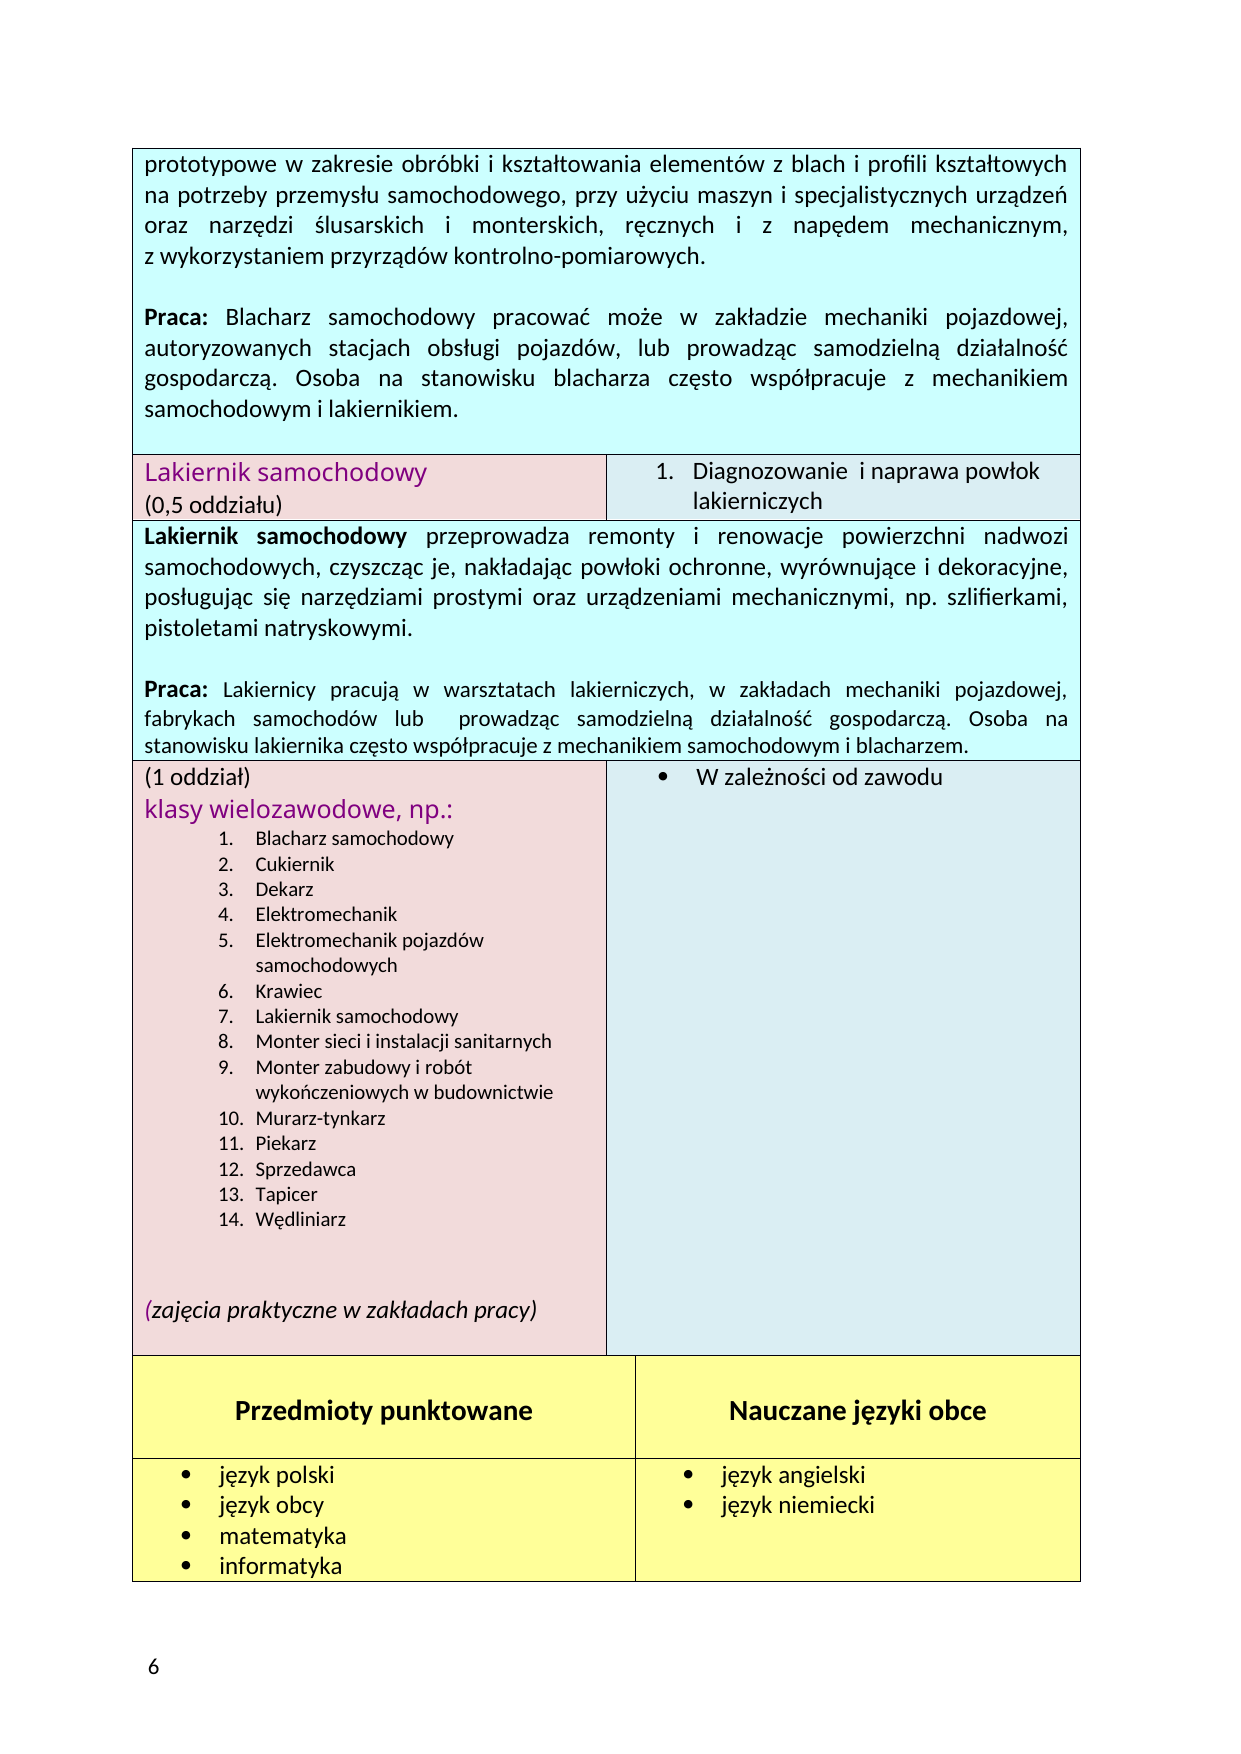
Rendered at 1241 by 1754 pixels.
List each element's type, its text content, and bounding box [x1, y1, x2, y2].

table_cell język polski język obcy matematyka informatyka [133, 1459, 635, 1581]
table_cell prototypowe w zakresie obróbki i kształtowania elementów z blach i profili kształtowych na potrzeby przemysłu samochodowego, przy użyciu maszyn i specjalistycznych urządzeń oraz narzędzi ślusarskich i monterskich, ręcznych i z napędem mechanicznym, z wykorzystaniem przyrządów kontrolno-pomiarowych. Praca: Blacharz samochodowy pracować może w zakładzie mechaniki pojazdowej, autoryzowanych stacjach obsługi pojazdów, lub prowadząc samodzielną działalność gospodarczą. Osoba na stanowisku blacharza często współpracuje z mechanikiem samochodowym i lakiernikiem. [133, 149, 1080, 454]
table_cell Nauczane języki obce [636, 1356, 1080, 1458]
table_cell Lakiernik samochodowy przeprowadza remonty i renowacje powierzchni nadwozi samochodowych, czyszcząc je, nakładając powłoki ochronne, wyrównujące i dekoracyjne, posługując się narzędziami prostymi oraz urządzeniami mechanicznymi, np. szlifierkami, pistoletami natryskowymi. Praca: Lakiernicy pracują w warsztatach lakierniczych, w zakładach mechaniki pojazdowej, fabrykach samochodów lub prowadząc samodzielną działalność gospodarczą. Osoba na stanowisku lakiernika często współpracuje z mechanikiem samochodowym i blacharzem. [133, 521, 1080, 760]
table_cell Przedmioty punktowane [133, 1356, 635, 1458]
table_cell język angielski język niemiecki [636, 1459, 1080, 1581]
table_cell Diagnozowanie i naprawa powłok lakierniczych [607, 455, 1080, 519]
table_cell (1 oddział) klasy wielozawodowe, np.: Blacharz samochodowy Cukiernik Dekarz Elektromechanik Elektromechanik pojazdów samochodowych Krawiec Lakiernik samochodowy Monter sieci i instalacji sanitarnych Monter zabudowy i robót wykończeniowych w budownictwie Murarz-tynkarz Piekarz Sprzedawca Tapicer Wędliniarz (zajęcia praktyczne w zakładach pracy) [133, 761, 606, 1355]
table_cell Lakiernik samochodowy (0,5 oddziału) [133, 455, 606, 519]
table_cell W zależności od zawodu [607, 761, 1080, 1355]
